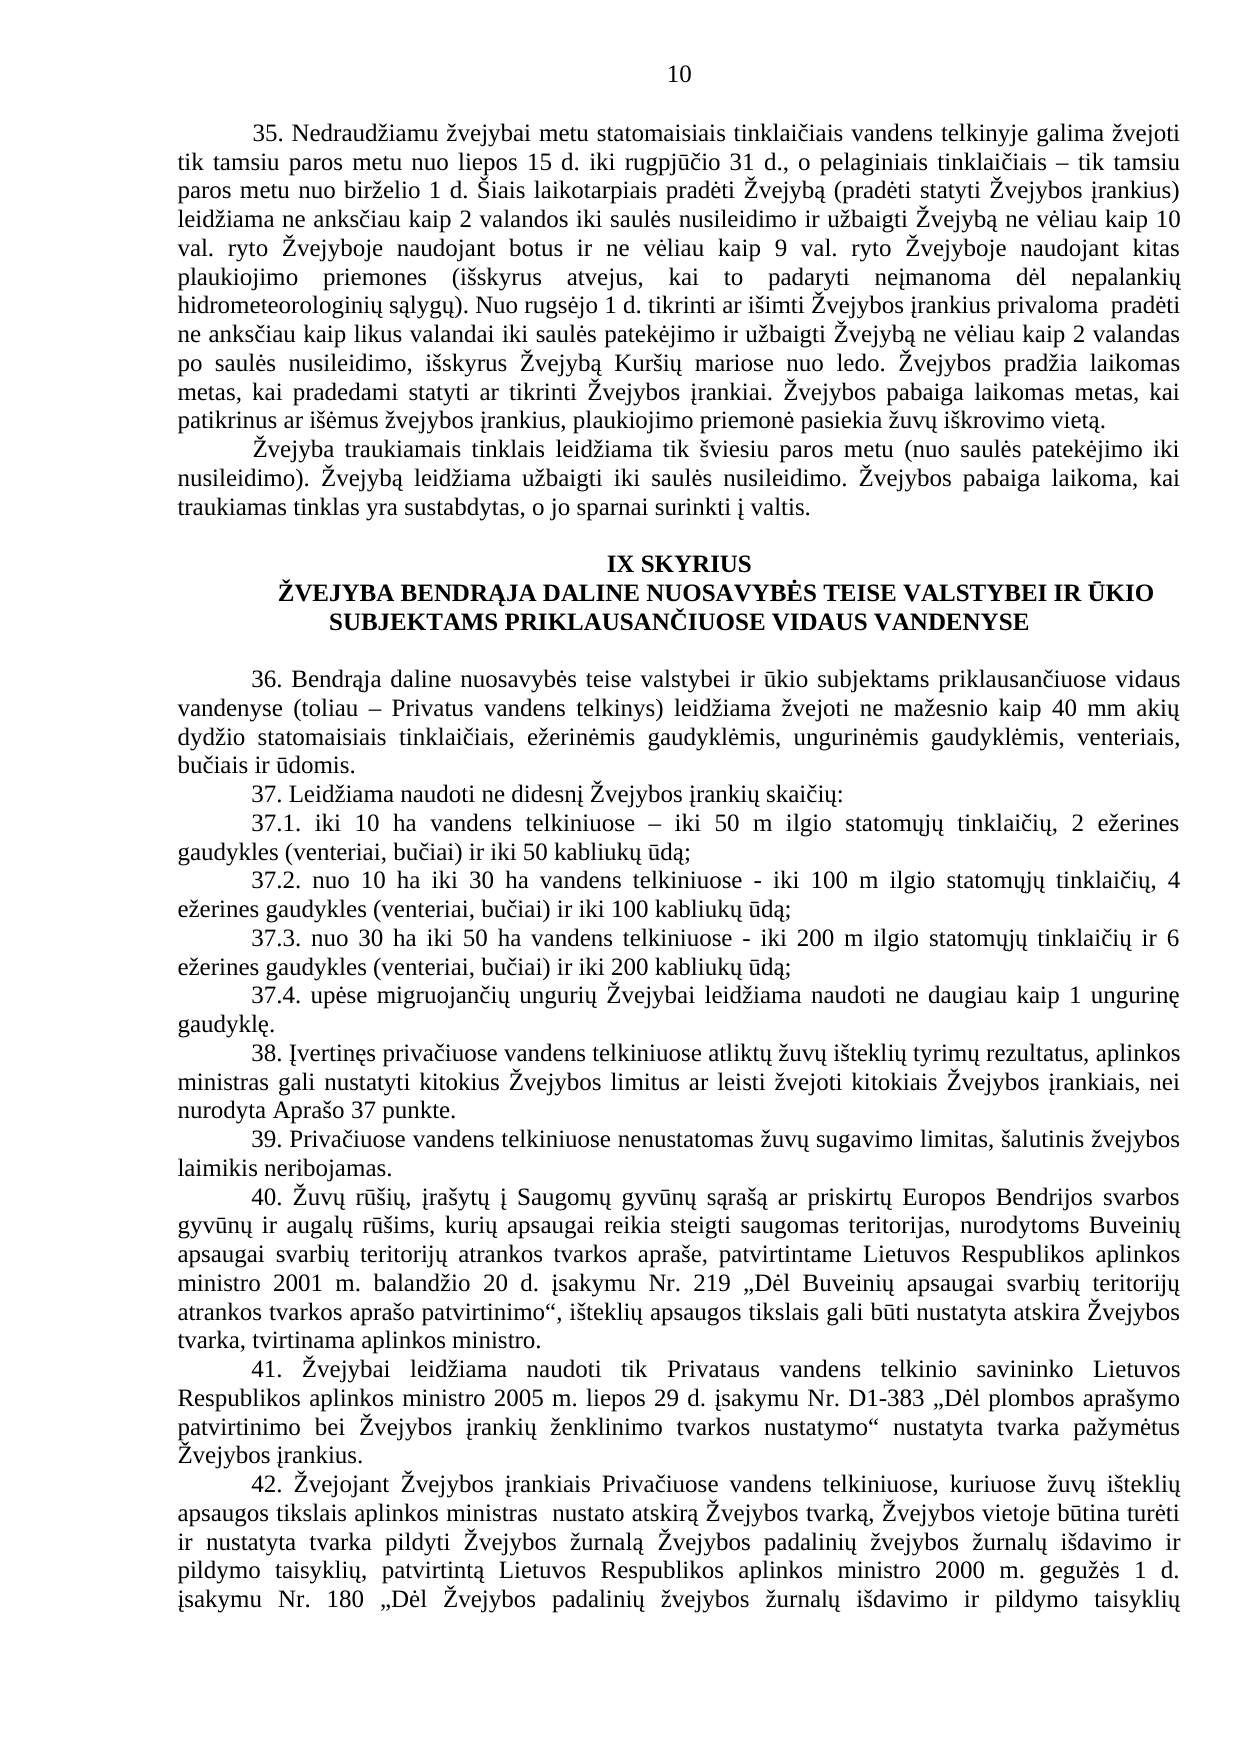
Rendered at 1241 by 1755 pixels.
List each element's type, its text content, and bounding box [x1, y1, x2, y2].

text 37.3. nuo 30 ha iki 50 ha vandens telkiniuose - iki 200 m ilgio statomųjų tinklaičių ir 6 ežerines gaudykles (venteriai, bučiai) ir iki 200 kabliukų ūdą; [177, 923, 1181, 981]
text 35. Nedraudžiamu žvejybai metu statomaisiais tinklaičiais vandens telkinyje galima žvejoti tik tamsiu paros metu nuo liepos 15 d. iki rugpjūčio 31 d., o pelaginiais tinklaičiais – tik tamsiu paros metu nuo birželio 1 d. Šiais laikotarpiais pradėti Žvejybą (pradėti statyti Žvejybos įrankius) leidžiama ne anksčiau kaip 2 valandos iki saulės nusileidimo ir užbaigti Žvejybą ne vėliau kaip 10 val. ryto Žvejyboje naudojant botus ir ne vėliau kaip 9 val. ryto Žvejyboje naudojant kitas plaukiojimo priemones (išskyrus atvejus, kai to padaryti neįmanoma dėl nepalankių hidrometeorologinių sąlygų). Nuo rugsėjo 1 d. tikrinti ar išimti Žvejybos įrankius privaloma pradėti ne anksčiau kaip likus valandai iki saulės patekėjimo ir užbaigti Žvejybą ne vėliau kaip 2 valandas po saulės nusileidimo, išskyrus Žvejybą Kuršių mariose nuo ledo. Žvejybos pradžia laikomas metas, kai pradedami statyti ar tikrinti Žvejybos įrankiai. Žvejybos pabaiga laikomas metas, kai patikrinus ar išėmus žvejybos įrankius, plaukiojimo priemonė pasiekia žuvų iškrovimo vietą. [177, 118, 1181, 434]
text 42. Žvejojant Žvejybos įrankiais Privačiuose vandens telkiniuose, kuriuose žuvų išteklių apsaugos tikslais aplinkos ministras nustato atskirą Žvejybos tvarką, Žvejybos vietoje būtina turėti ir nustatyta tvarka pildyti Žvejybos žurnalą Žvejybos padalinių žvejybos žurnalų išdavimo ir pildymo taisyklių, patvirtintą Lietuvos Respublikos aplinkos ministro 2000 m. gegužės 1 d. įsakymu Nr. 180 „Dėl Žvejybos padalinių žvejybos žurnalų išdavimo ir pildymo taisyklių [177, 1469, 1181, 1613]
text 37.1. iki 10 ha vandens telkiniuose – iki 50 m ilgio statomųjų tinklaičių, 2 ežerines gaudykles (venteriai, bučiai) ir iki 50 kabliukų ūdą; [177, 808, 1181, 866]
text 37.2. nuo 10 ha iki 30 ha vandens telkiniuose - iki 100 m ilgio statomųjų tinklaičių, 4 ežerines gaudykles (venteriai, bučiai) ir iki 100 kabliukų ūdą; [177, 866, 1181, 923]
text 37. Leidžiama naudoti ne didesnį Žvejybos įrankių skaičių: [177, 779, 1181, 808]
text 39. Privačiuose vandens telkiniuose nenustatomas žuvų sugavimo limitas, šalutinis žvejybos laimikis neribojamas. [177, 1124, 1181, 1182]
text 41. Žvejybai leidžiama naudoti tik Privataus vandens telkinio savininko Lietuvos Respublikos aplinkos ministro 2005 m. liepos 29 d. įsakymu Nr. D1-383 „Dėl plombos aprašymo patvirtinimo bei Žvejybos įrankių ženklinimo tvarkos nustatymo“ nustatyta tvarka pažymėtus Žvejybos įrankius. [177, 1354, 1181, 1469]
text 37.4. upėse migruojančių ungurių Žvejybai leidžiama naudoti ne daugiau kaip 1 ungurinę gaudyklę. [177, 981, 1181, 1038]
text ŽVEJYBA BENDRĄJA DALINE NUOSAVYBĖS TEISE VALSTYBEI IR ŪKIO SUBJEKTAMS PRIKLAUSANČIUOSE VIDAUS VANDENYSE [177, 578, 1181, 636]
text 36. Bendrąja daline nuosavybės teise valstybei ir ūkio subjektams priklausančiuose vidaus vandenyse (toliau – Privatus vandens telkinys) leidžiama žvejoti ne mažesnio kaip 40 mm akių dydžio statomaisiais tinklaičiais, ežerinėmis gaudyklėmis, ungurinėmis gaudyklėmis, venteriais, bučiais ir ūdomis. [177, 664, 1181, 779]
text IX SKYRIUS [177, 549, 1181, 578]
text 38. Įvertinęs privačiuose vandens telkiniuose atliktų žuvų išteklių tyrimų rezultatus, aplinkos ministras gali nustatyti kitokius Žvejybos limitus ar leisti žvejoti kitokiais Žvejybos įrankiais, nei nurodyta Aprašo 37 punkte. [177, 1038, 1181, 1124]
text 40. Žuvų rūšių, įrašytų į Saugomų gyvūnų sąrašą ar priskirtų Europos Bendrijos svarbos gyvūnų ir augalų rūšims, kurių apsaugai reikia steigti saugomas teritorijas, nurodytoms Buveinių apsaugai svarbių teritorijų atrankos tvarkos apraše, patvirtintame Lietuvos Respublikos aplinkos ministro 2001 m. balandžio 20 d. įsakymu Nr. 219 „Dėl Buveinių apsaugai svarbių teritorijų atrankos tvarkos aprašo patvirtinimo“, išteklių apsaugos tikslais gali būti nustatyta atskira Žvejybos tvarka, tvirtinama aplinkos ministro. [177, 1182, 1181, 1354]
text Žvejyba traukiamais tinklais leidžiama tik šviesiu paros metu (nuo saulės patekėjimo iki nusileidimo). Žvejybą leidžiama užbaigti iki saulės nusileidimo. Žvejybos pabaiga laikoma, kai traukiamas tinklas yra sustabdytas, o jo sparnai surinkti į valtis. [177, 434, 1181, 521]
